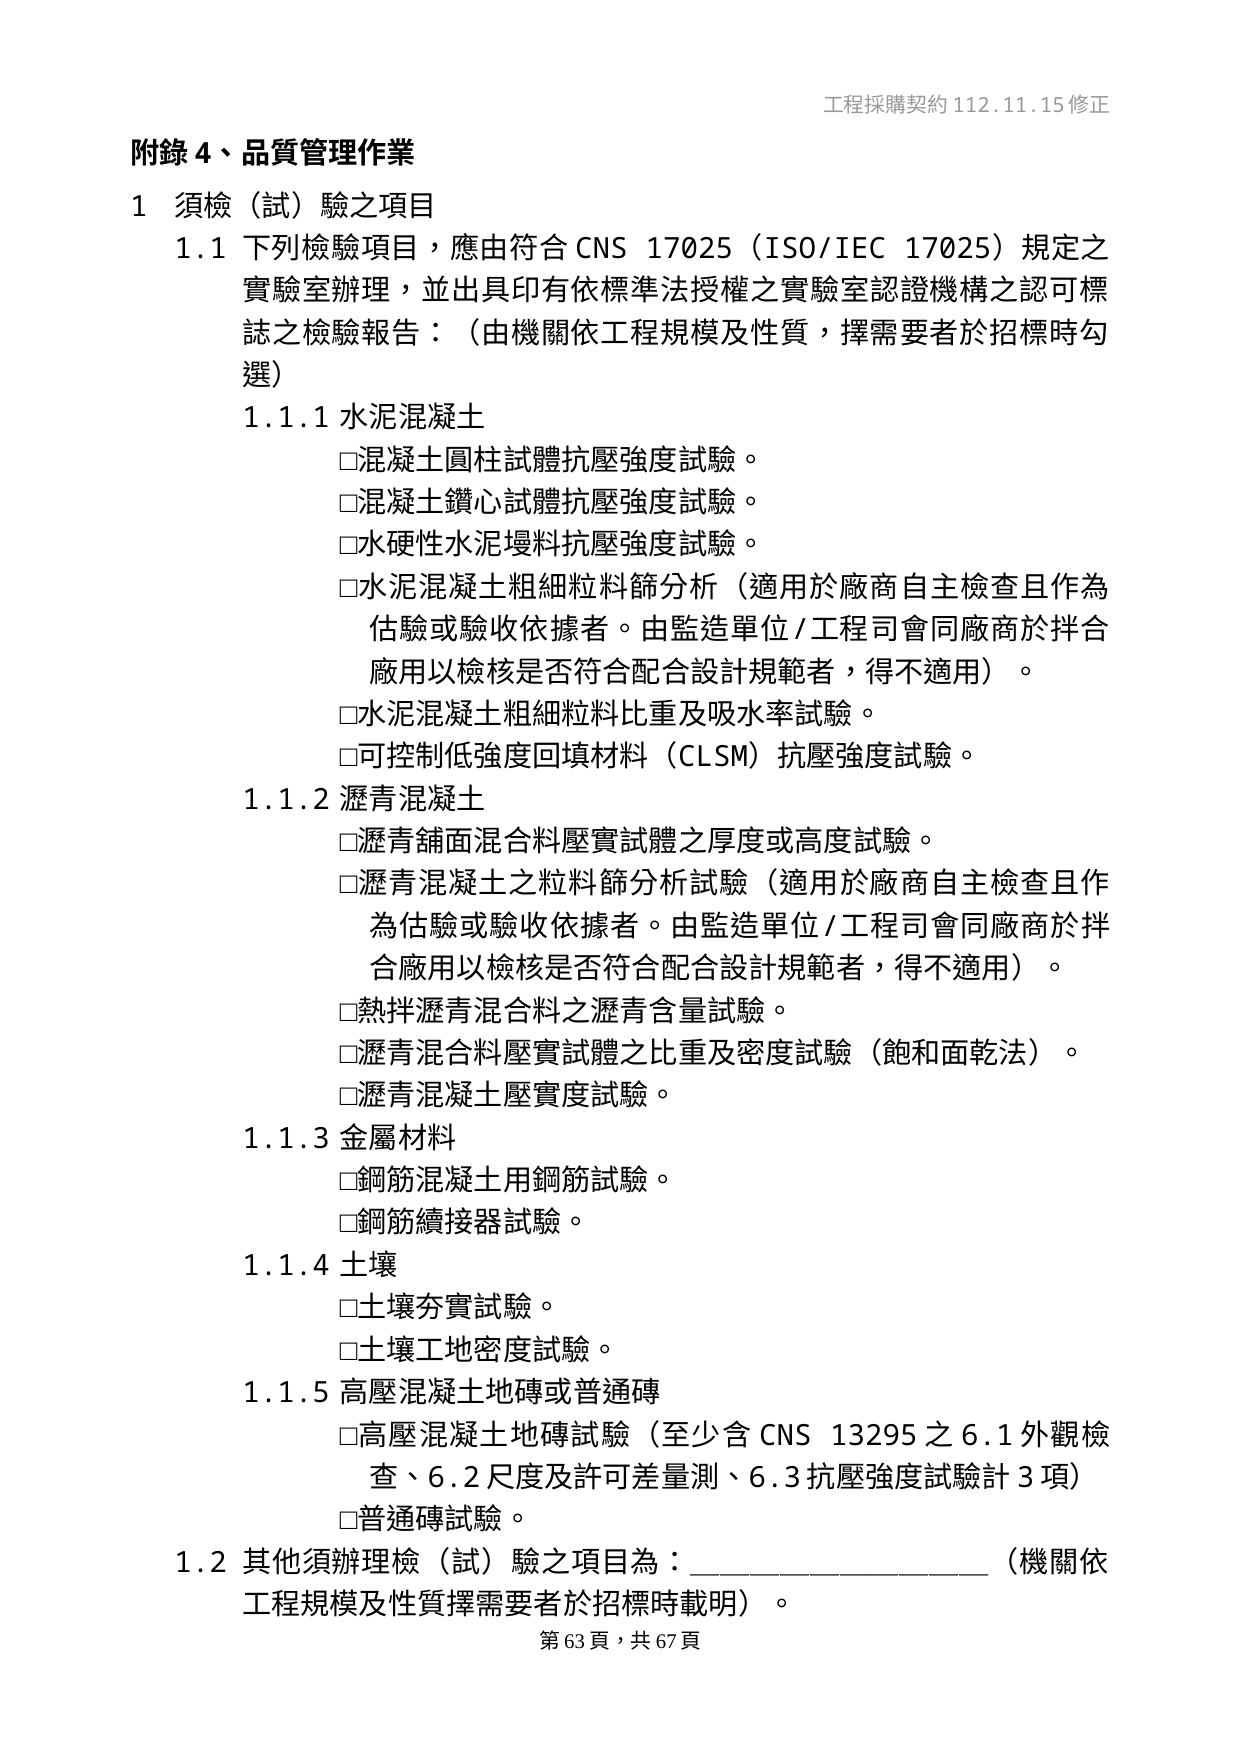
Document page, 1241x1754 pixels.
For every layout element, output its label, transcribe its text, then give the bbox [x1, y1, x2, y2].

text □熱拌瀝青混合料之瀝青含量試驗。 [339, 987, 1110, 1029]
list 瀝青混凝土 [242, 775, 1110, 818]
text □水泥混凝土粗細粒料比重及吸水率試驗。 [339, 690, 1110, 733]
text □混凝土圓柱試體抗壓強度試驗。 [339, 436, 1110, 478]
text □瀝青混凝土之粒料篩分析試驗（適用於廠商自主檢查且作為估驗或驗收依據者。由監造單位/工程司會同廠商於拌合廠用以檢核是否符合配合設計規範者，得不適用）。 [339, 860, 1110, 987]
list 金屬材料 [242, 1114, 1110, 1157]
list 高壓混凝土地磚或普通磚 [242, 1369, 1110, 1411]
text 附錄4、品質管理作業 [130, 130, 1110, 172]
text □土壤夯實試驗。 [339, 1284, 1110, 1326]
text □鋼筋混凝土用鋼筋試驗。 [339, 1157, 1110, 1199]
list 下列檢驗項目，應由符合CNS 17025（ISO/IEC 17025）規定之實驗室辦理，並出具印有依標準法授權之實驗室認證機構之認可標誌之檢驗報告：（由機關依工程規模及性質，擇需要者於招標時勾選） [174, 224, 1110, 394]
text □水硬性水泥墁料抗壓強度試驗。 [339, 521, 1110, 563]
text □普通磚試驗。 [339, 1496, 1110, 1538]
text □混凝土鑽心試體抗壓強度試驗。 [339, 478, 1110, 521]
list 須檢（試）驗之項目 [130, 182, 1110, 224]
text □水泥混凝土粗細粒料篩分析（適用於廠商自主檢查且作為估驗或驗收依據者。由監造單位/工程司會同廠商於拌合廠用以檢核是否符合配合設計規範者，得不適用）。 [339, 563, 1110, 690]
text □瀝青舖面混合料壓實試體之厚度或高度試驗。 [339, 818, 1110, 860]
text □鋼筋續接器試驗。 [339, 1199, 1110, 1241]
list 土壤 [242, 1241, 1110, 1284]
text □土壤工地密度試驗。 [339, 1326, 1110, 1369]
list 水泥混凝土 [242, 394, 1110, 436]
list 其他須辦理檢（試）驗之項目為：＿＿＿＿＿＿＿＿＿＿（機關依工程規模及性質擇需要者於招標時載明）。 [174, 1538, 1110, 1623]
text □可控制低強度回填材料（CLSM）抗壓強度試驗。 [339, 733, 1110, 775]
text □高壓混凝土地磚試驗（至少含CNS 13295之6.1外觀檢查、6.2尺度及許可差量測、6.3抗壓強度試驗計3項） [339, 1411, 1110, 1496]
text □瀝青混凝土壓實度試驗。 [339, 1072, 1110, 1114]
text □瀝青混合料壓實試體之比重及密度試驗（飽和面乾法）。 [339, 1029, 1110, 1072]
